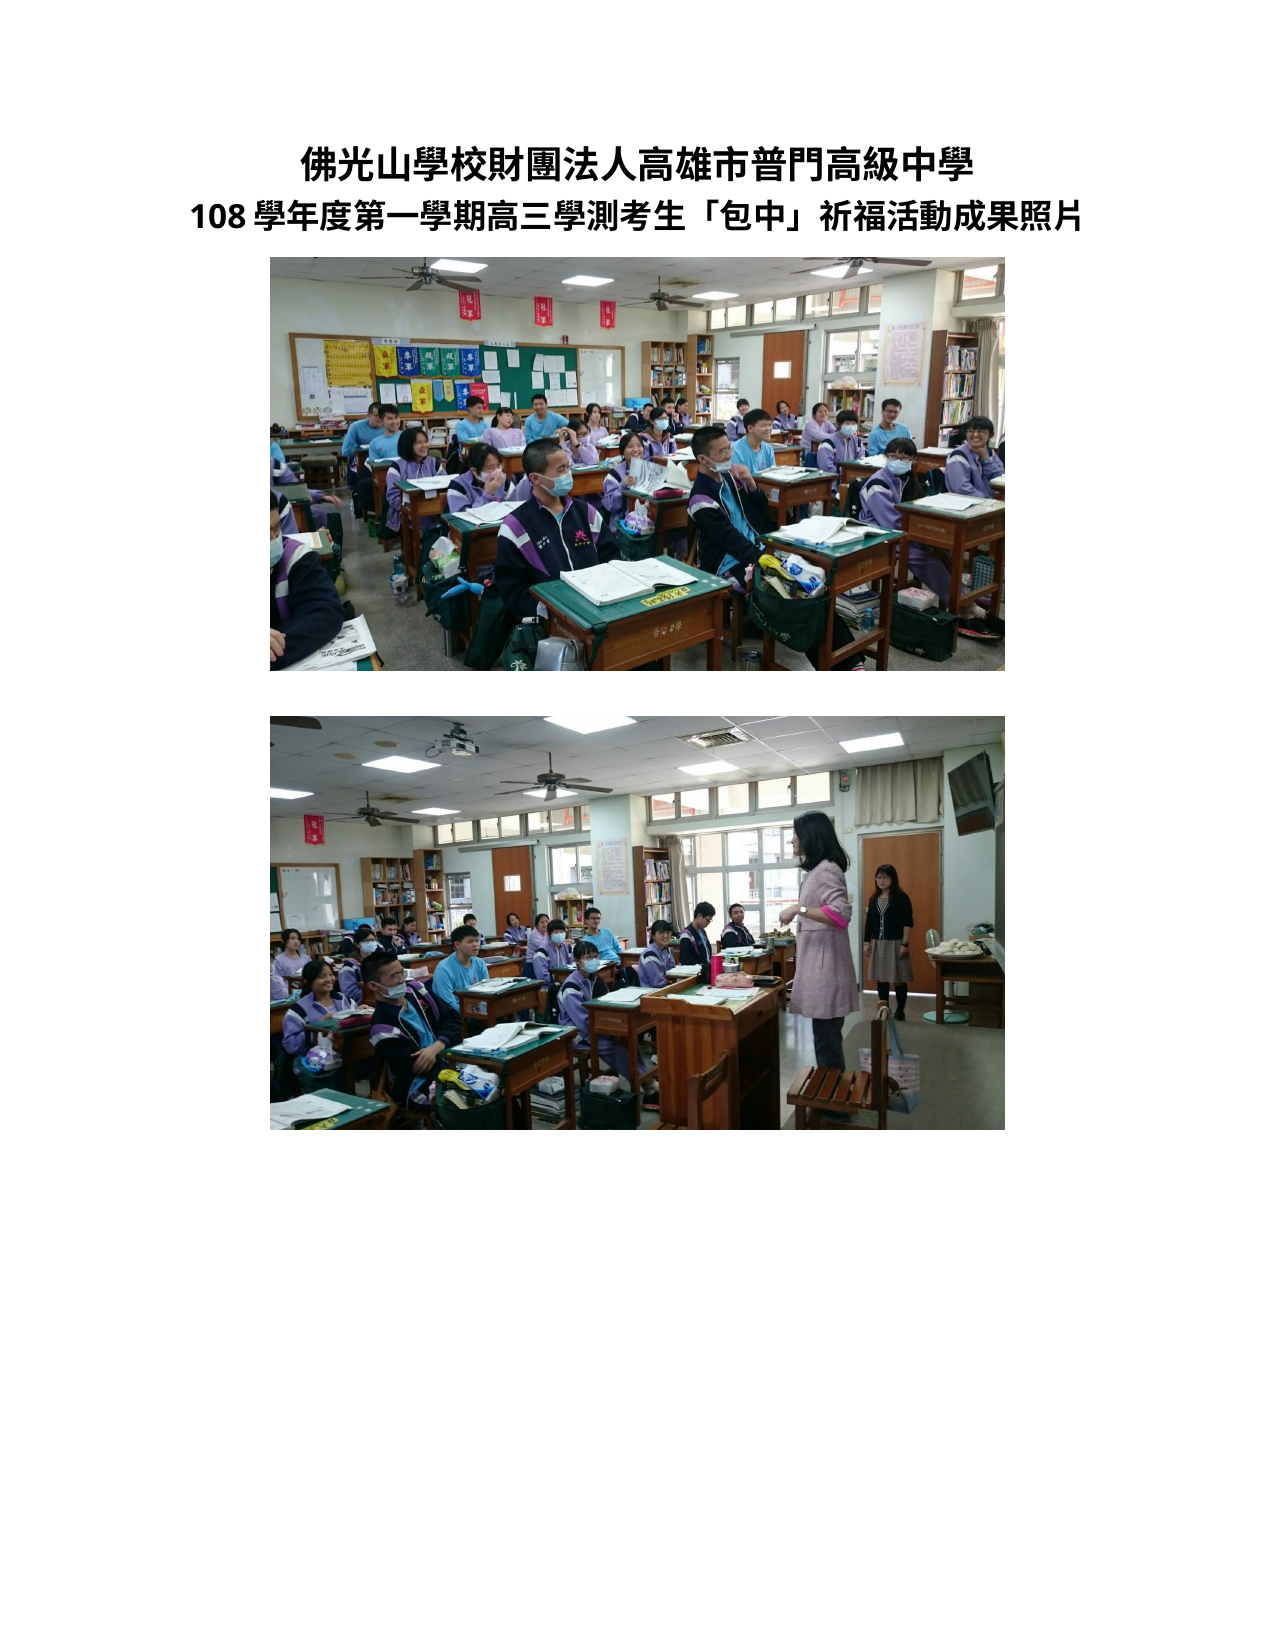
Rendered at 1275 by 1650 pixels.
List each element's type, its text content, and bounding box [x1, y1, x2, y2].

text 108學年度第一學期高三學測考生「包中」祈福活動成果照片 [135, 189, 1140, 238]
picture [270, 257, 1005, 671]
text 佛光山學校財團法人高雄市普門高級中學 [135, 135, 1140, 189]
picture [270, 716, 1005, 1130]
